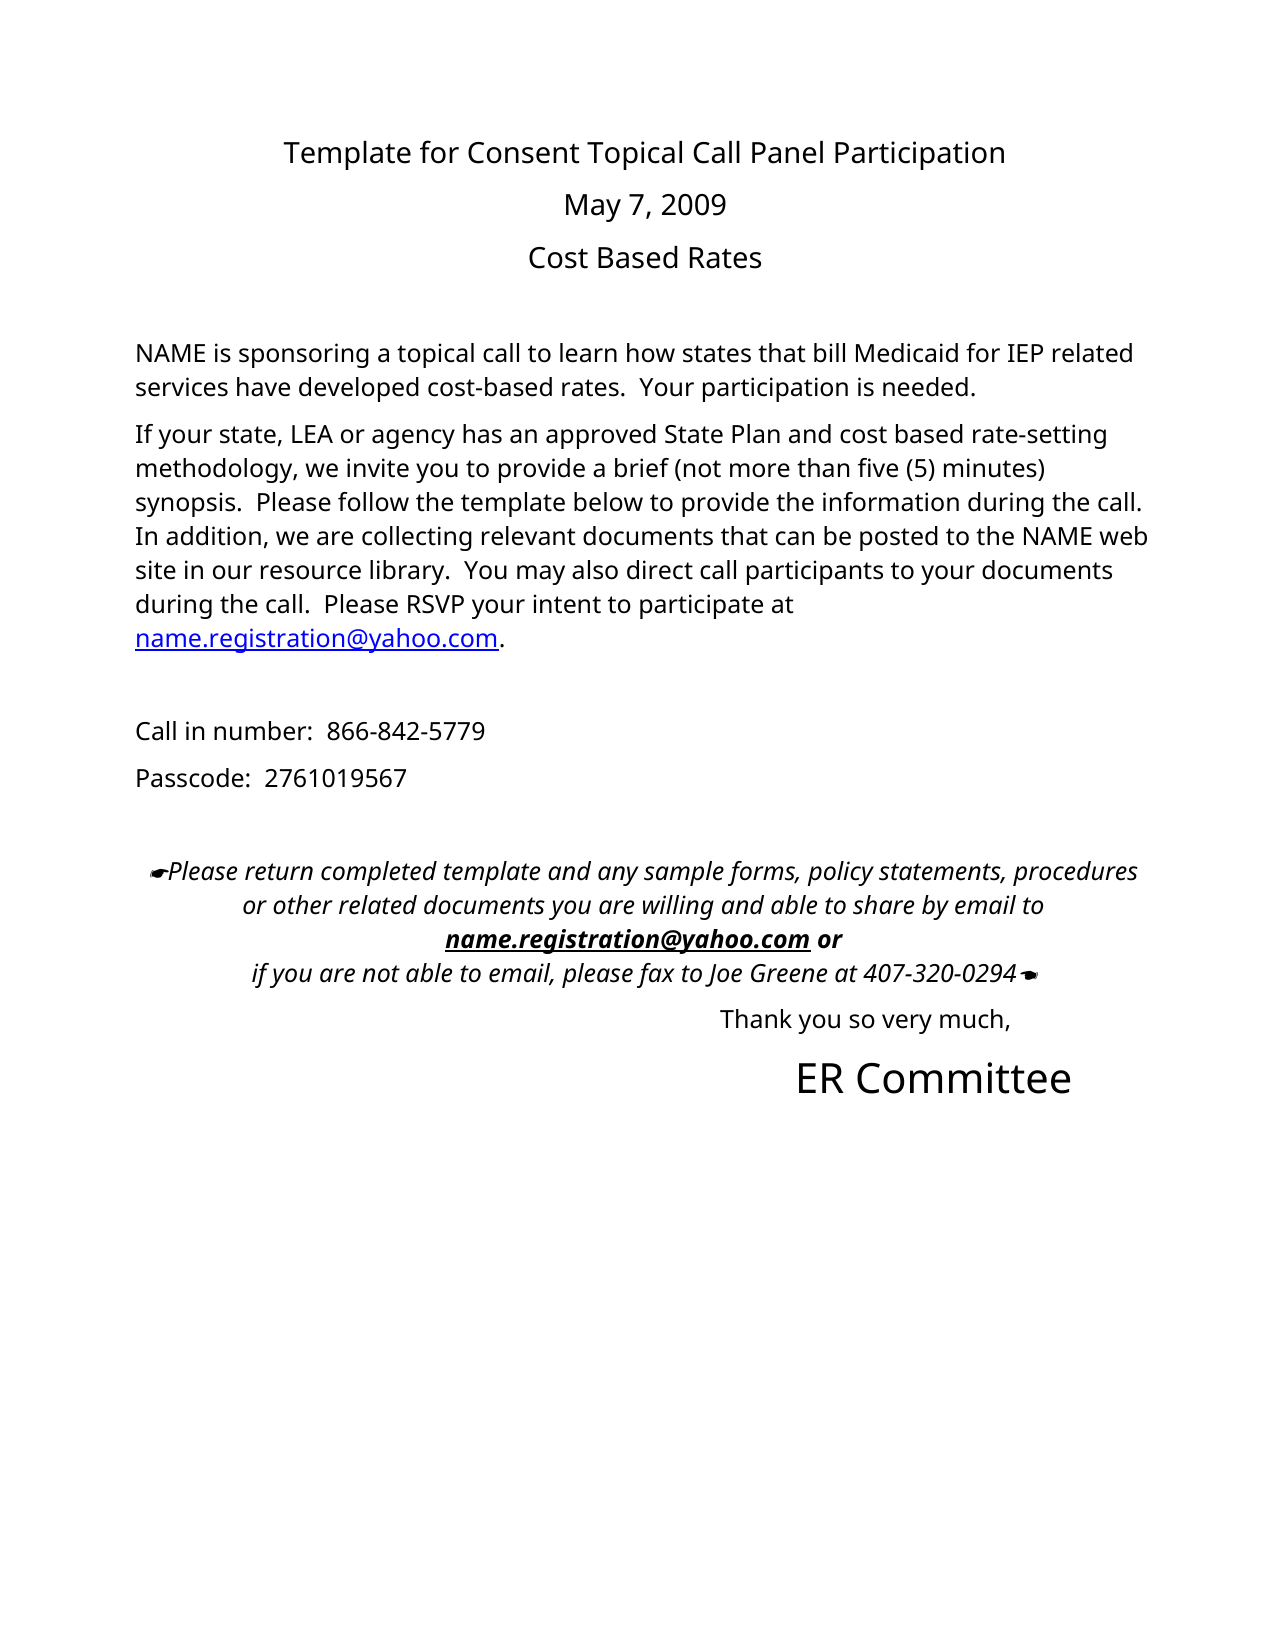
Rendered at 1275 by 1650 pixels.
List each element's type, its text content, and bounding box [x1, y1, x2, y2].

text Thank you so very much, [120, 1002, 1155, 1036]
text If your state, LEA or agency has an approved State Plan and cost based rate-setting methodology, we invite you to provide a brief (not more than five (5) minutes) synopsis. Please follow the template below to provide the information during the call. In addition, we are collecting relevant documents that can be posted to the NAME web site in our resource library. You may also direct call participants to your documents during the call. Please RSVP your intent to participate at name.registration@yahoo.com. [135, 416, 1155, 655]
text Template for Consent Topical Call Panel Participation [135, 132, 1155, 172]
text if you are not able to email, please fax to Joe Greene at 407-320-0294 [135, 956, 1155, 990]
text NAME is sponsoring a topical call to learn how states that bill Medicaid for IEP related services have developed cost-based rates. Your participation is needed. [135, 336, 1155, 404]
text Cost Based Rates [135, 237, 1155, 277]
text ER Committee [120, 1049, 1155, 1106]
text Call in number: 866-842-5779 [135, 714, 1155, 748]
text Please return completed template and any sample forms, policy statements, procedures or other related documents you are willing and able to share by email to name.registration@yahoo.com or [135, 853, 1155, 956]
text May 7, 2009 [135, 185, 1155, 224]
text Passcode: 2761019567 [135, 760, 1155, 794]
